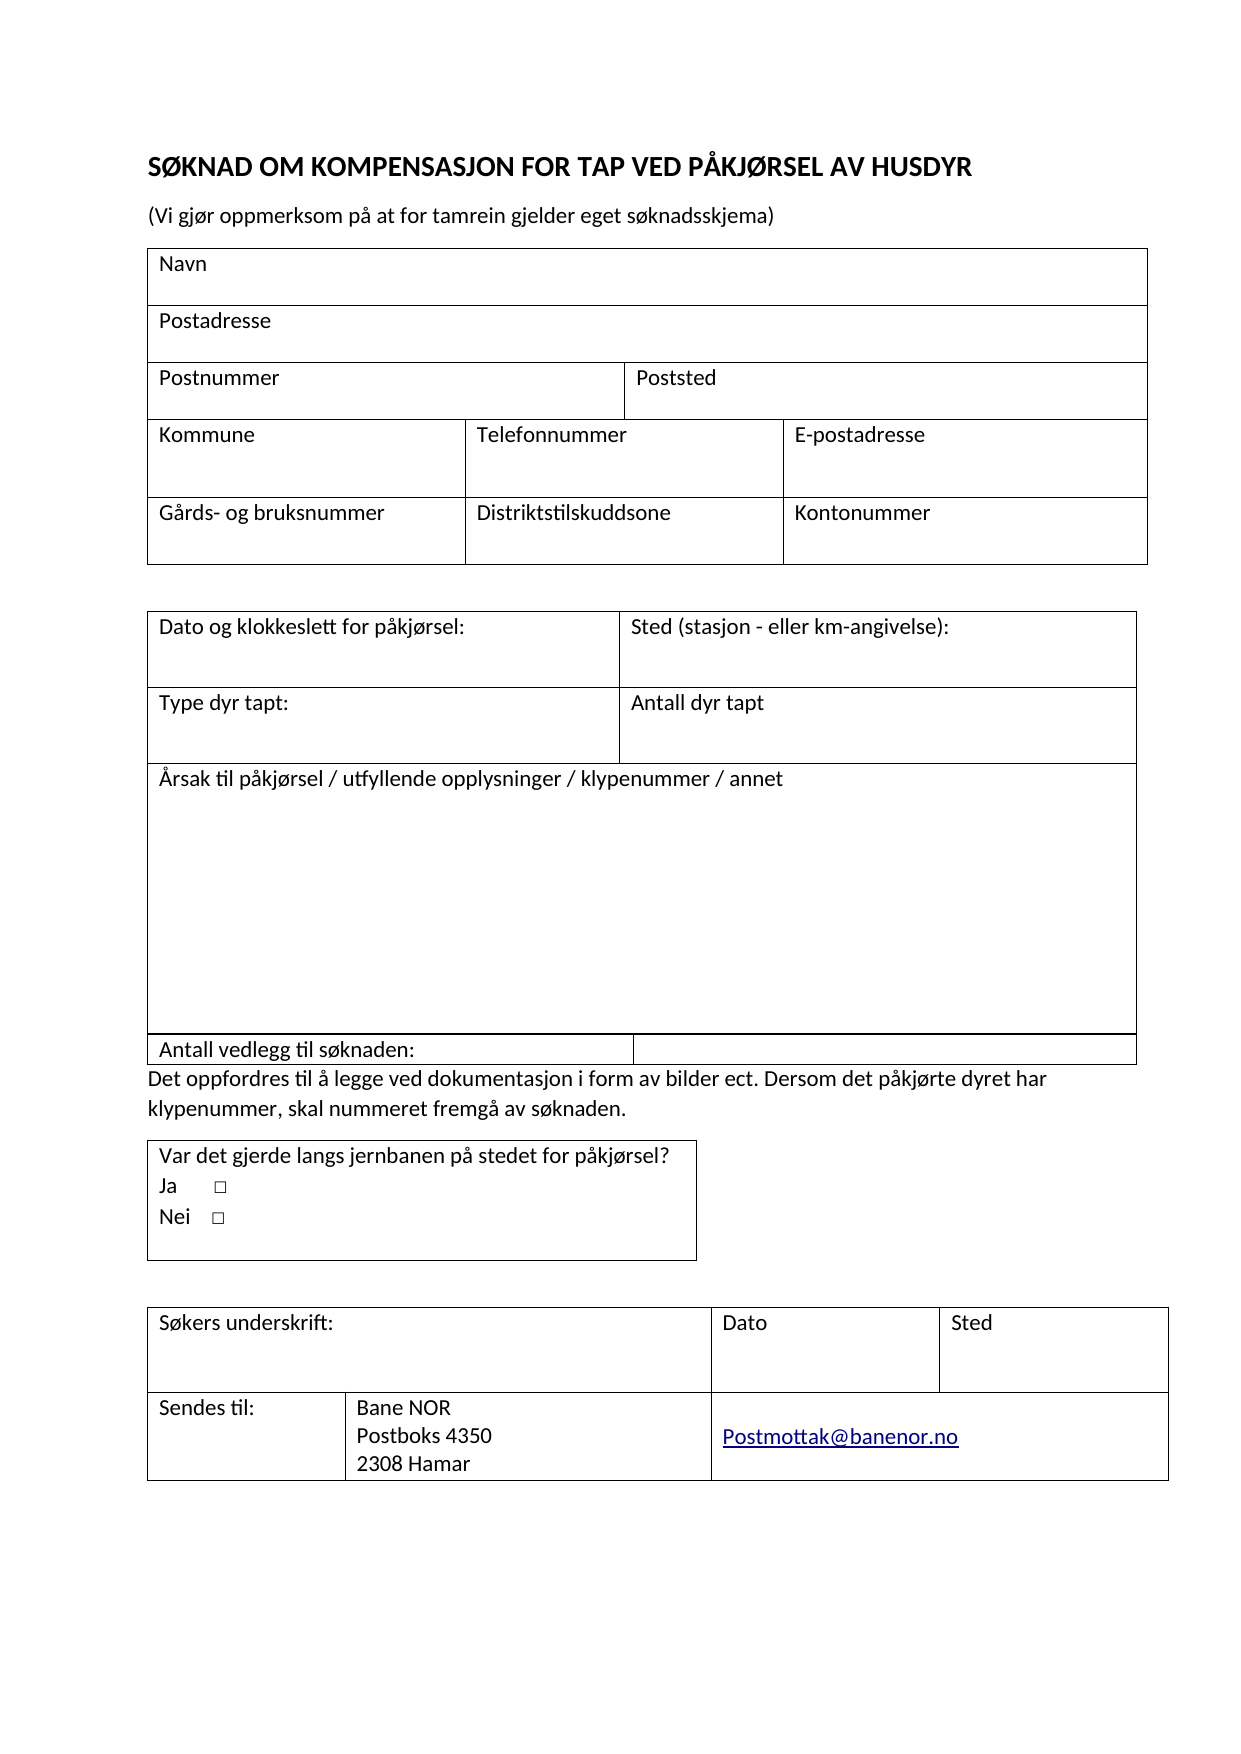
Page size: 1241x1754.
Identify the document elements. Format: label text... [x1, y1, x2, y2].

table_cell Distriktstilskuddsone [466, 498, 783, 564]
table_cell Kontonummer [784, 498, 1147, 564]
table_cell Postnummer [148, 363, 624, 419]
table_cell Type dyr tapt: [148, 688, 619, 763]
table_header [634, 1035, 1136, 1063]
text (Vi gjør oppmerksom på at for tamrein gjelder eget søknadsskjema) [148, 202, 1093, 230]
table_header Var det gjerde langs jernbanen på stedet for påkjørsel? Ja ☐ Nei ☐ [148, 1141, 696, 1259]
table_cell Telefonnummer [466, 420, 783, 497]
table_cell Antall dyr tapt [620, 688, 1136, 763]
table_cell Postadresse [148, 306, 1147, 362]
table_cell Poststed [625, 363, 1147, 419]
table_cell Bane NOR Postboks 4350 2308 Hamar [346, 1393, 711, 1479]
table_cell E-postadresse [784, 420, 1147, 497]
table_cell Gårds- og bruksnummer [148, 498, 465, 564]
table_cell Kommune [148, 420, 465, 497]
table_cell Sendes til: [148, 1393, 345, 1479]
table_cell Årsak til påkjørsel / utfyllende opplysninger / klypenummer / annet [148, 764, 1136, 1033]
table_header Dato og klokkeslett for påkjørsel: [148, 612, 619, 687]
table_header Dato [712, 1308, 939, 1392]
table_cell Postmottak@banenor.no [712, 1393, 1168, 1479]
text SØKNAD OM KOMPENSASJON FOR TAP VED PÅKJØRSEL AV HUSDYR [148, 148, 1093, 183]
table_header Søkers underskrift: [148, 1308, 711, 1392]
table_header Antall vedlegg til søknaden: [148, 1035, 633, 1063]
table_header Sted (stasjon - eller km-angivelse): [620, 612, 1136, 687]
text Det oppfordres til å legge ved dokumentasjon i form av bilder ect. Dersom det påkjørte dyret har klypenummer, skal nummeret fremgå av søknaden. [148, 1065, 1093, 1122]
table_header Sted [940, 1308, 1168, 1392]
table_header Navn [148, 249, 1147, 305]
